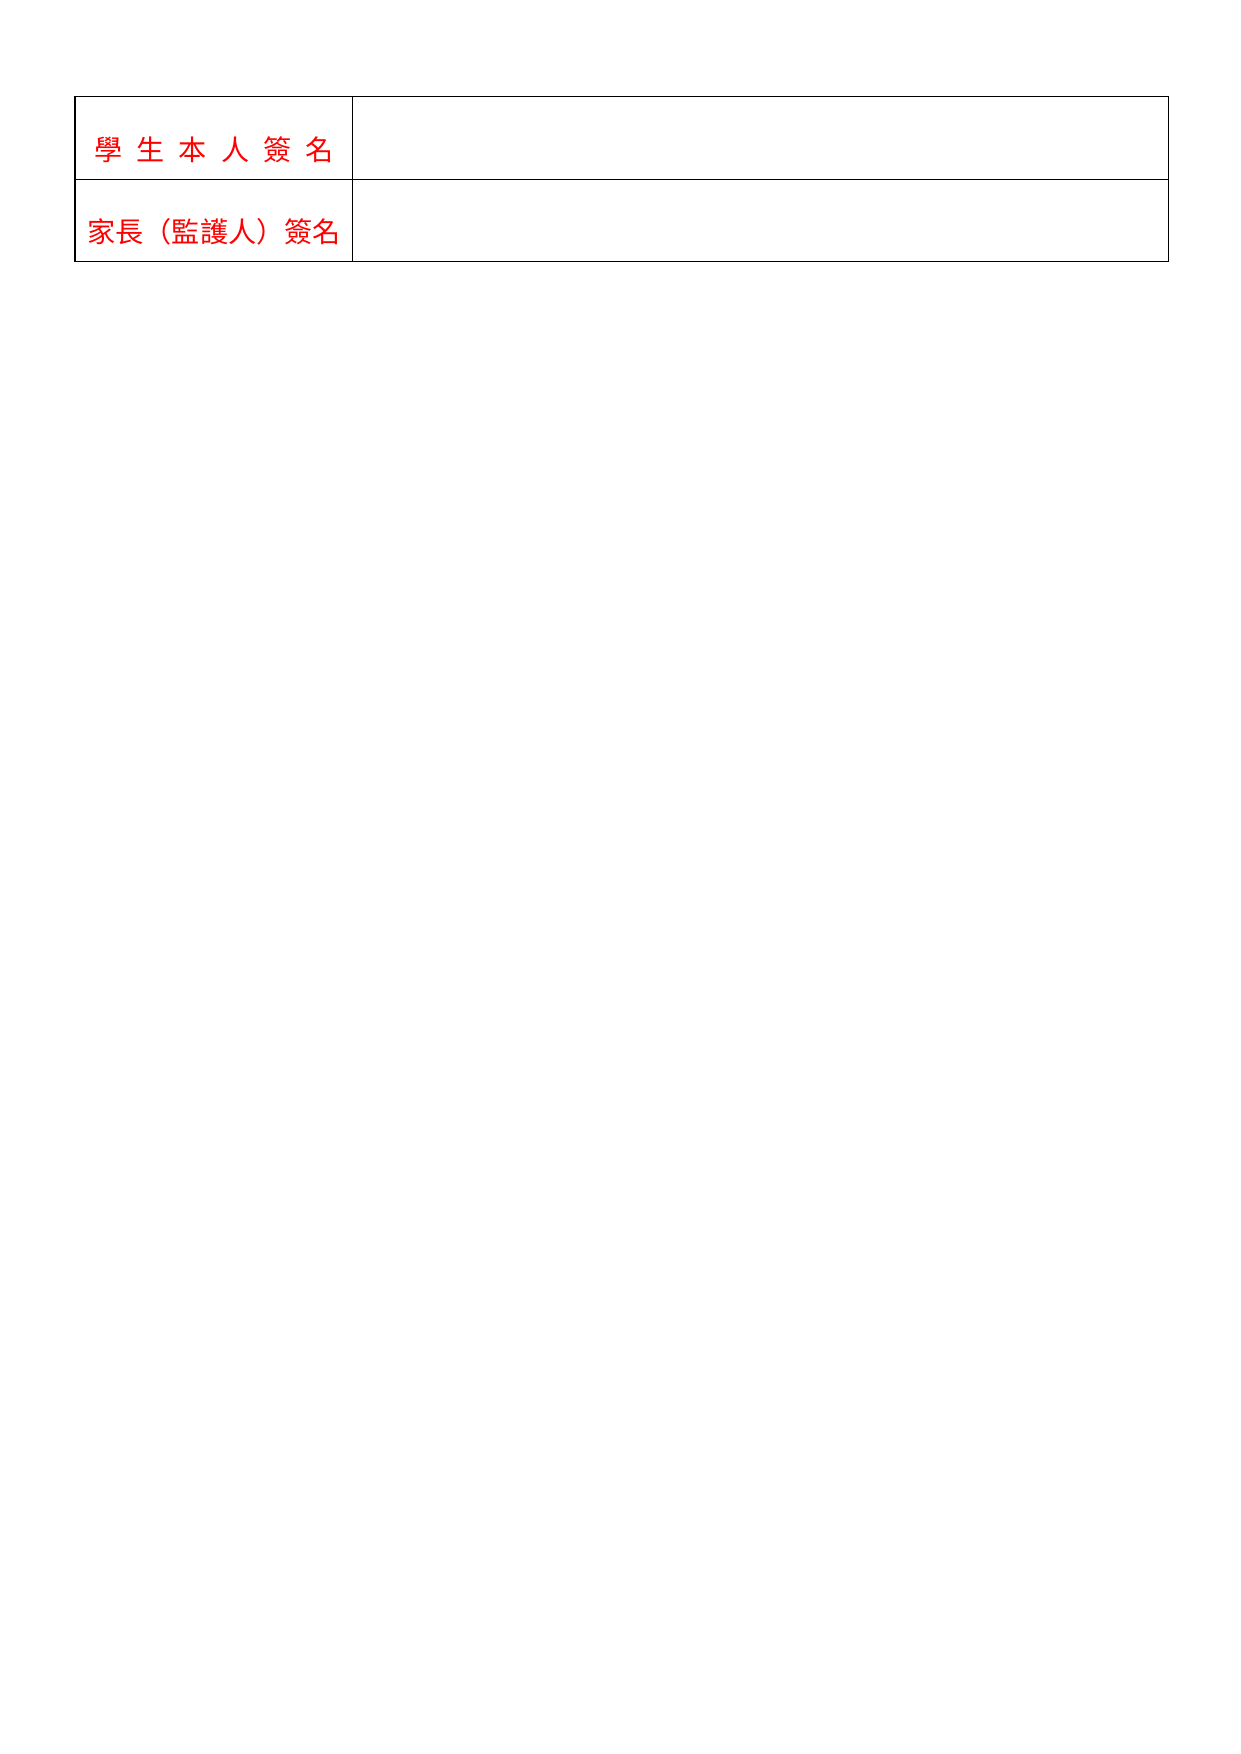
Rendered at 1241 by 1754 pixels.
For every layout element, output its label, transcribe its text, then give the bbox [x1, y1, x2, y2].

table_cell 家長（監護人）簽名 [76, 180, 352, 261]
table_cell [353, 97, 1168, 178]
table_cell [353, 180, 1168, 261]
table_cell 學 生 本 人 簽 名 [76, 97, 352, 178]
